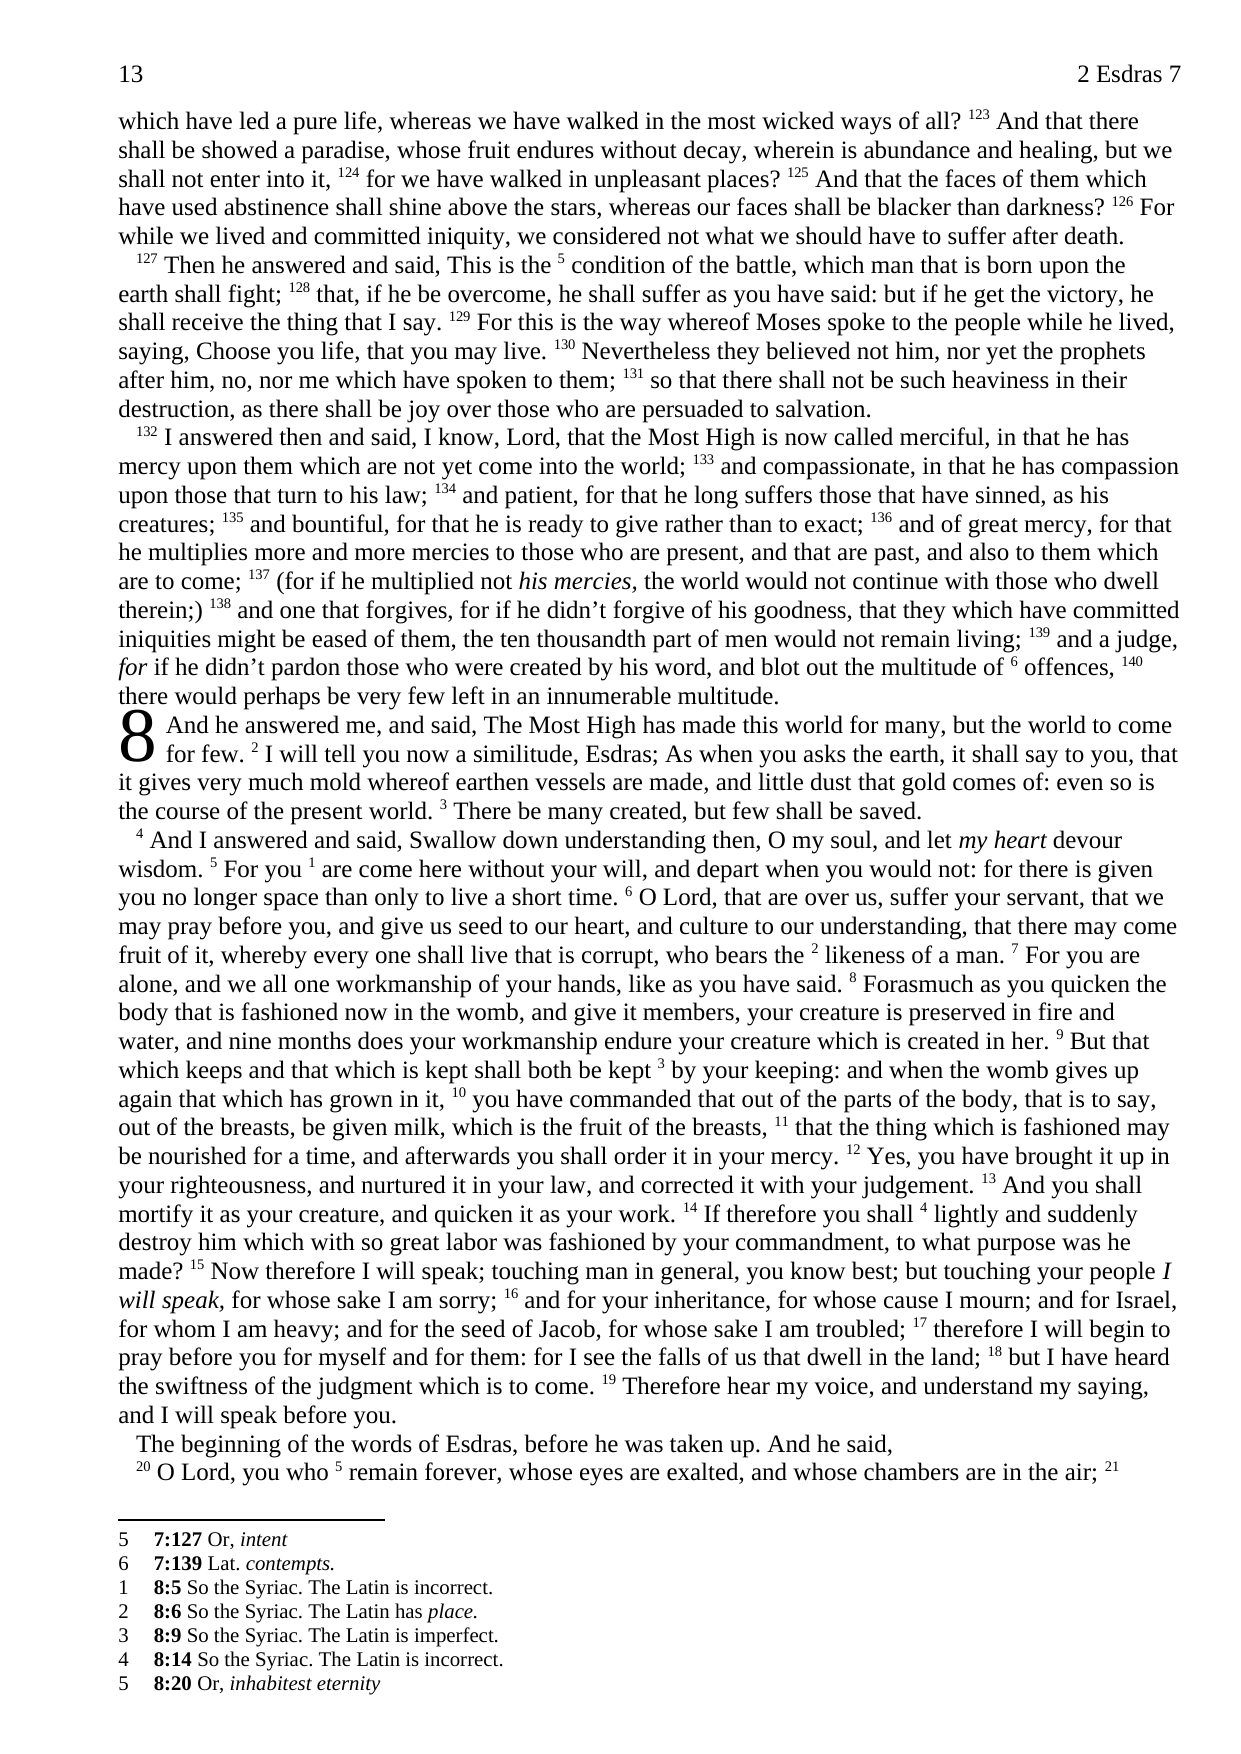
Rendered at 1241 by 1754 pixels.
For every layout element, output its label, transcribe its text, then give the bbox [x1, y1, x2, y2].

text The beginning of the words of Esdras, before he was taken up. And he said, [118, 1429, 1181, 1457]
text 8:9 So the Syriac. The Latin is imperfect. [118, 1623, 1181, 1647]
text 20 O Lord, you who remain forever, whose eyes are exalted, and whose chambers are in the air; 21 [118, 1457, 1181, 1486]
text 4 And I answered and said, Swallow down understanding then, O my soul, and let my heart devour wisdom. 5 For you are come here without your will, and depart when you would not: for there is given you no longer space than only to live a short time. 6 O Lord, that are over us, suffer your servant, that we may pray before you, and give us seed to our heart, and culture to our understanding, that there may come fruit of it, whereby every one shall live that is corrupt, who bears the likeness of a man. 7 For you are alone, and we all one workmanship of your hands, like as you have said. 8 Forasmuch as you quicken the body that is fashioned now in the womb, and give it members, your creature is preserved in fire and water, and nine months does your workmanship endure your creature which is created in her. 9 But that which keeps and that which is kept shall both be kept by your keeping: and when the womb gives up again that which has grown in it, 10 you have commanded that out of the parts of the body, that is to say, out of the breasts, be given milk, which is the fruit of the breasts, 11 that the thing which is fashioned may be nourished for a time, and afterwards you shall order it in your mercy. 12 Yes, you have brought it up in your righteousness, and nurtured it in your law, and corrected it with your judgement. 13 And you shall mortify it as your creature, and quicken it as your work. 14 If therefore you shall lightly and suddenly destroy him which with so great labor was fashioned by your commandment, to what purpose was he made? 15 Now therefore I will speak; touching man in general, you know best; but touching your people I will speak, for whose sake I am sorry; 16 and for your inheritance, for whose cause I mourn; and for Israel, for whom I am heavy; and for the seed of Jacob, for whose sake I am troubled; 17 therefore I will begin to pray before you for myself and for them: for I see the falls of us that dwell in the land; 18 but I have heard the swiftness of the judgment which is to come. 19 Therefore hear my voice, and understand my saying, and I will speak before you. [118, 825, 1181, 1429]
text 8:5 So the Syriac. The Latin is incorrect. [118, 1574, 1181, 1599]
text 8:6 So the Syriac. The Latin has place. [118, 1599, 1181, 1623]
text 7:139 Lat. contempts. [118, 1551, 1181, 1574]
text which have led a pure life, whereas we have walked in the most wicked ways of all? 123 And that there shall be showed a paradise, whose fruit endures without decay, wherein is abundance and healing, but we shall not enter into it, 124 for we have walked in unpleasant places? 125 And that the faces of them which have used abstinence shall shine above the stars, whereas our faces shall be blacker than darkness? 126 For while we lived and committed iniquity, we considered not what we should have to suffer after death. [118, 106, 1181, 250]
text 8:14 So the Syriac. The Latin is incorrect. [118, 1647, 1181, 1671]
text 7:127 Or, intent [118, 1526, 1181, 1551]
text 8And he answered me, and said, The Most High has made this world for many, but the world to come for few. 2 I will tell you now a similitude, Esdras; As when you asks the earth, it shall say to you, that it gives very much mold whereof earthen vessels are made, and little dust that gold comes of: even so is the course of the present world. 3 There be many created, but few shall be saved. [118, 710, 1181, 825]
text 8:20 Or, inhabitest eternity [118, 1671, 1181, 1695]
text 127 Then he answered and said, This is the condition of the battle, which man that is born upon the earth shall fight; 128 that, if he be overcome, he shall suffer as you have said: but if he get the victory, he shall receive the thing that I say. 129 For this is the way whereof Moses spoke to the people while he lived, saying, Choose you life, that you may live. 130 Nevertheless they believed not him, nor yet the prophets after him, no, nor me which have spoken to them; 131 so that there shall not be such heaviness in their destruction, as there shall be joy over those who are persuaded to salvation. [118, 250, 1181, 422]
text 132 I answered then and said, I know, Lord, that the Most High is now called merciful, in that he has mercy upon them which are not yet come into the world; 133 and compassionate, in that he has compassion upon those that turn to his law; 134 and patient, for that he long suffers those that have sinned, as his creatures; 135 and bountiful, for that he is ready to give rather than to exact; 136 and of great mercy, for that he multiplies more and more mercies to those who are present, and that are past, and also to them which are to come; 137 (for if he multiplied not his mercies, the world would not continue with those who dwell therein;) 138 and one that forgives, for if he didn’t forgive of his goodness, that they which have committed iniquities might be eased of them, the ten thousandth part of men would not remain living; 139 and a judge, for if he didn’t pardon those who were created by his word, and blot out the multitude of offences, 140 there would perhaps be very few left in an innumerable multitude. [118, 422, 1181, 710]
